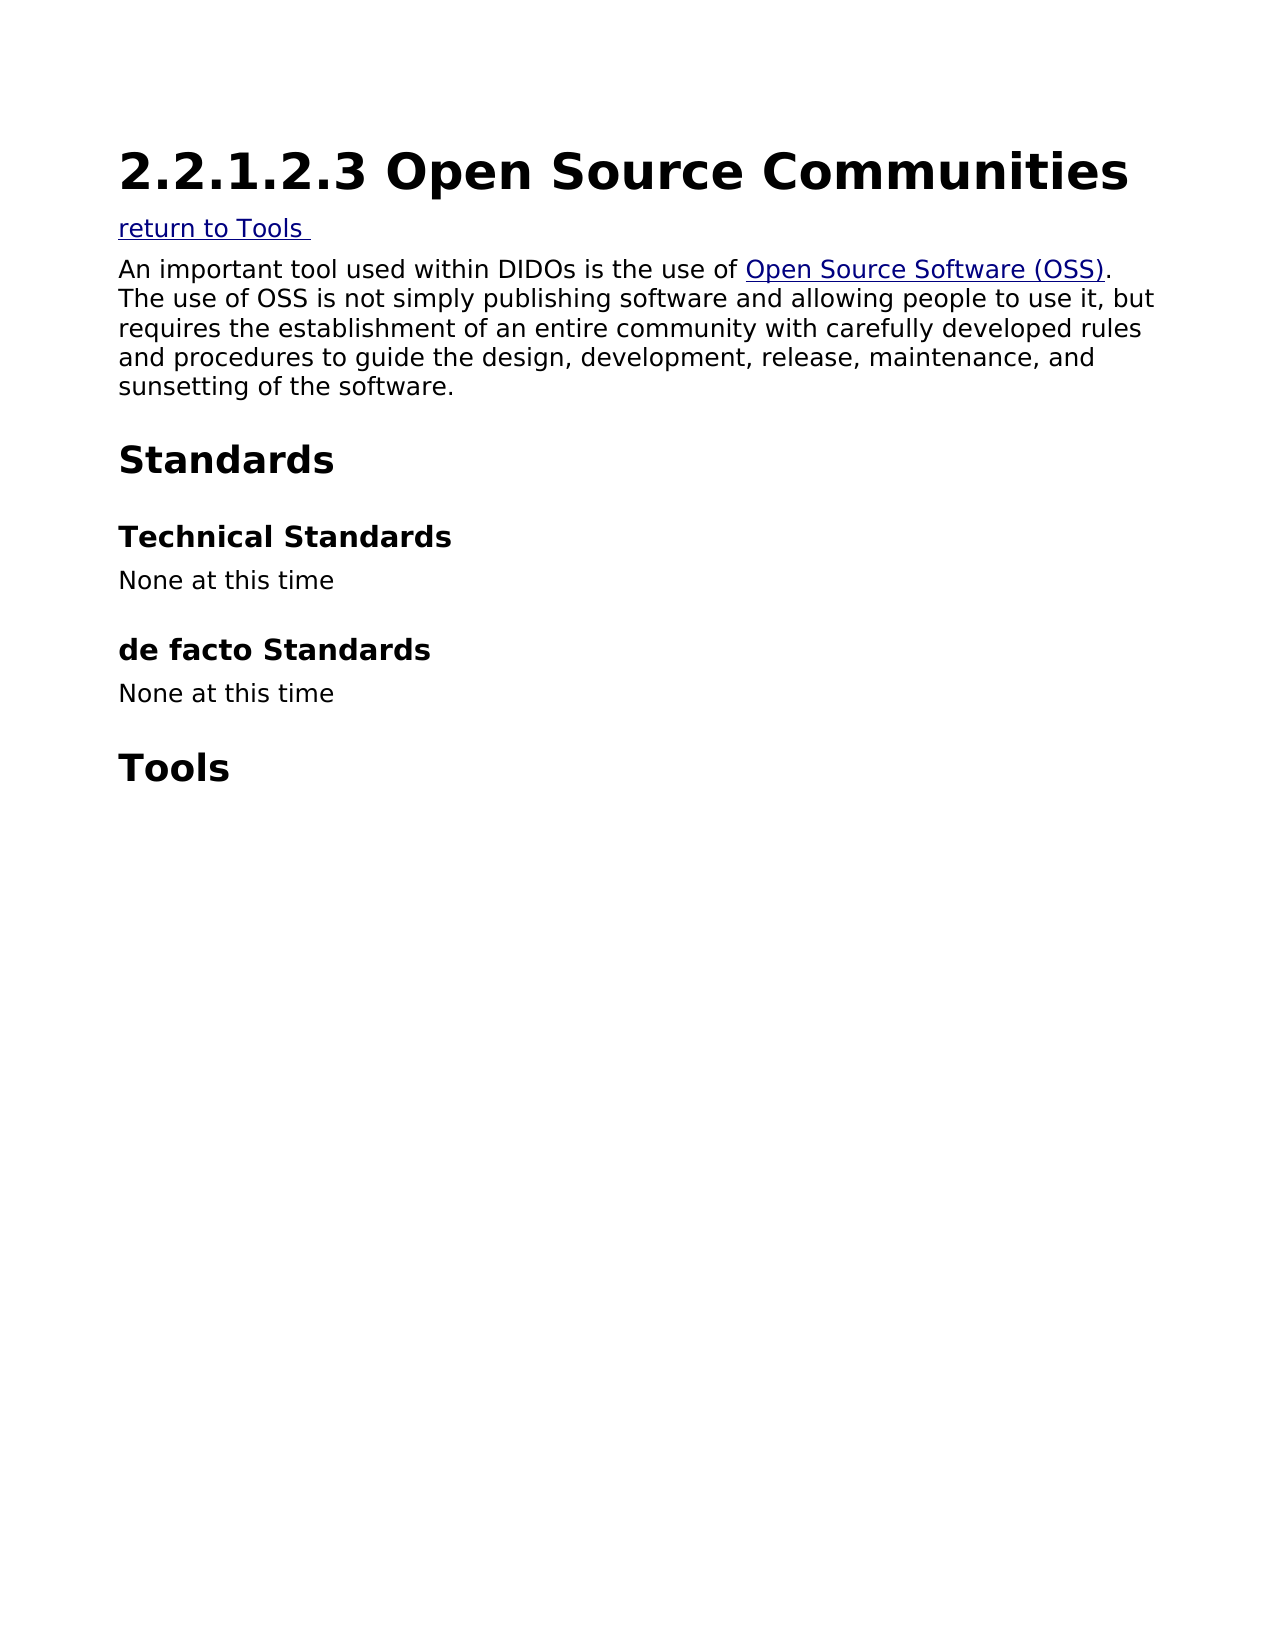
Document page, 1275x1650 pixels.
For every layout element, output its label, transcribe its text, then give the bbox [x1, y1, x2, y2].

subtitle Technical Standards [118, 520, 1157, 554]
text None at this time [118, 679, 1157, 709]
text return to Tools [118, 214, 1157, 243]
subtitle Standards [118, 439, 1157, 482]
text None at this time [118, 566, 1157, 596]
subtitle 2.2.1.2.3 Open Source Communities [118, 143, 1157, 201]
subtitle de facto Standards [118, 633, 1157, 667]
subtitle Tools [118, 746, 1157, 790]
text An important tool used within DIDOs is the use of Open Source Software (OSS). The use of OSS is not simply publishing software and allowing people to use it, but requires the establishment of an entire community with carefully developed rules and procedures to guide the design, development, release, maintenance, and sunsetting of the software. [118, 256, 1157, 401]
